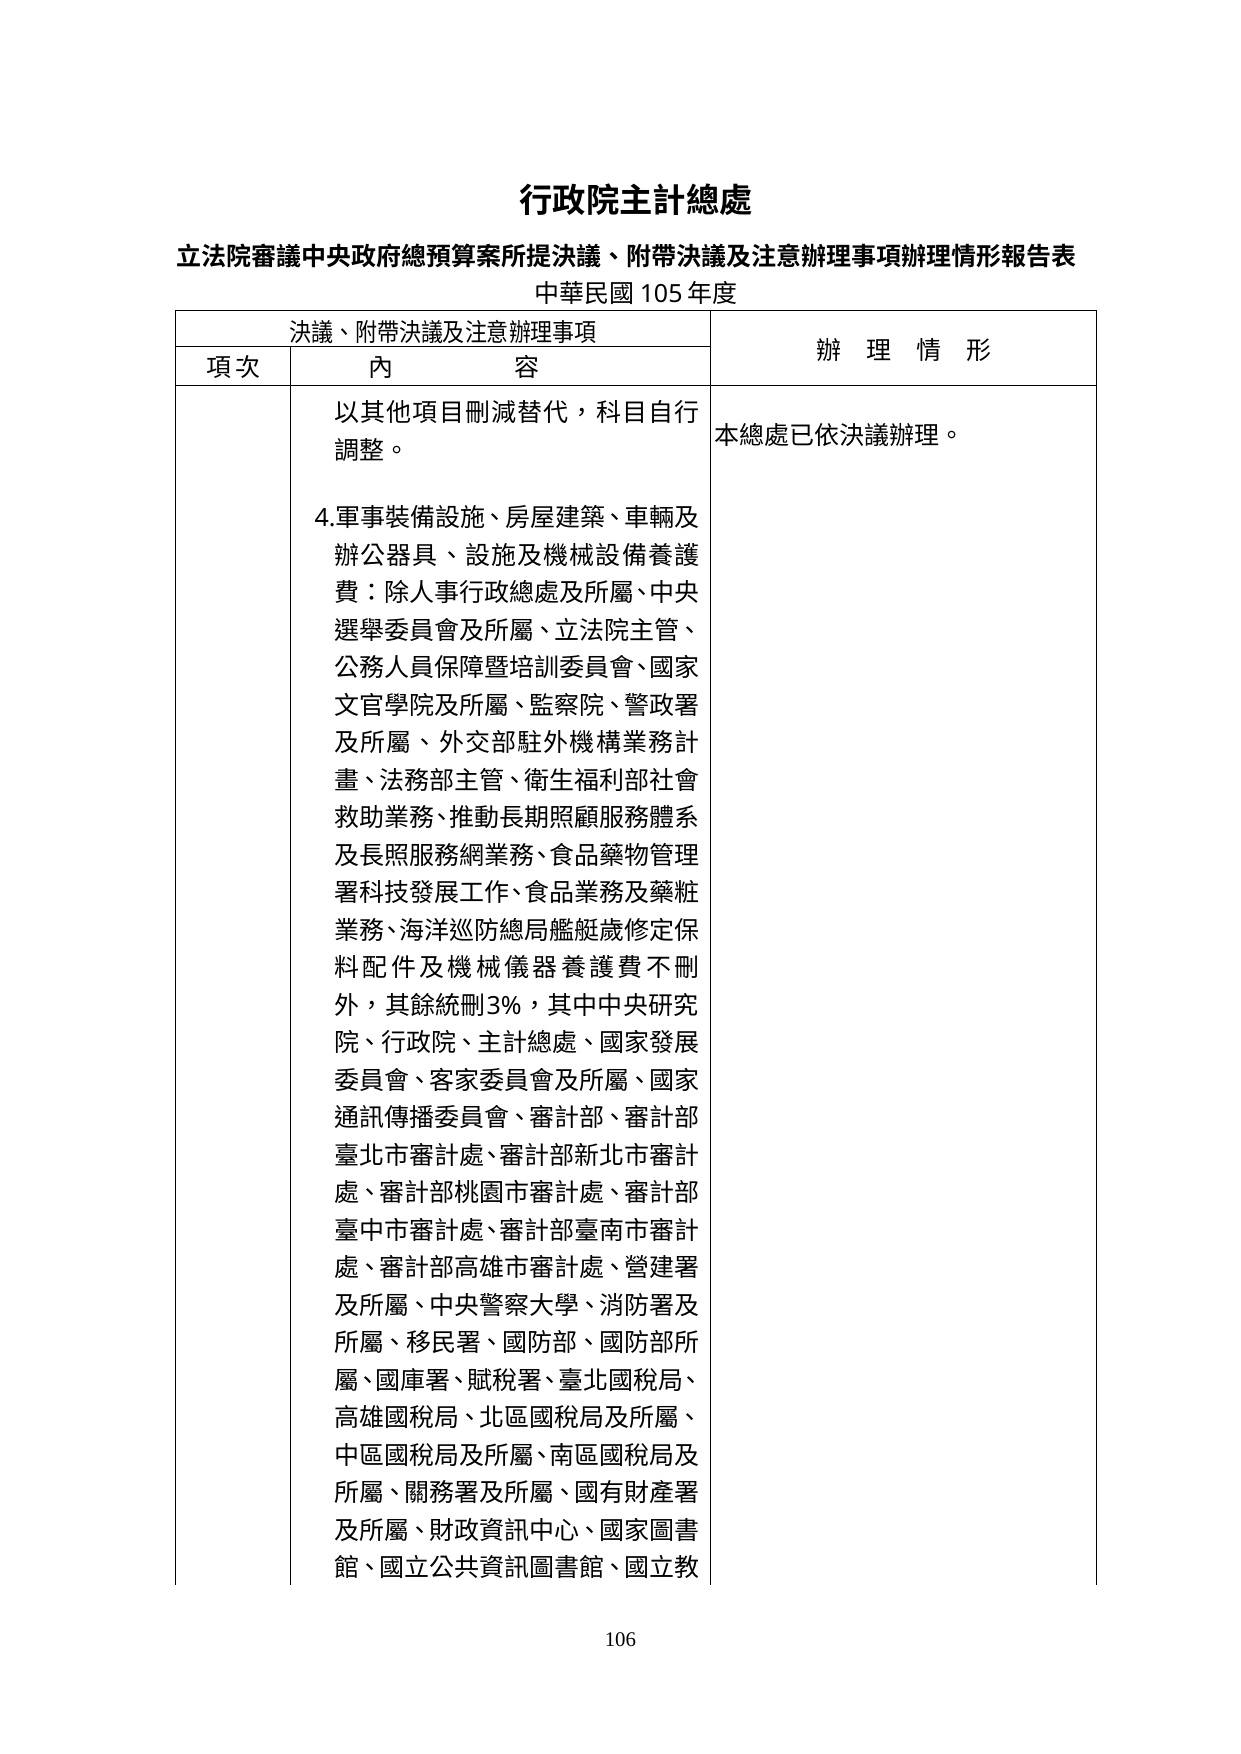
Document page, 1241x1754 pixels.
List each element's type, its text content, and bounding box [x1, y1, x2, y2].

table_cell 辦理情形 [711, 311, 1096, 384]
table_cell [176, 386, 290, 1584]
table_header 行政院主計總處 立法院審議中央政府總預算案所提決議、附帶決議及注意辦理事項辦理情形報告表 中華民國105年度 [175, 160, 1096, 310]
table_cell 本總處已依決議辦理。 [711, 386, 1096, 1584]
table_cell 以其他項目刪減替代，科目自行調整。 4.軍事裝備設施、房屋建築、車輛及辦公器具、設施及機械設備養護費：除人事行政總處及所屬、中央選舉委員會及所屬、立法院主管、公務人員保障暨培訓委員會、國家文官學院及所屬、監察院、警政署及所屬、外交部駐外機構業務計畫、法務部主管、衛生福利部社會救助業務、推動長期照顧服務體系及長照服務網業務、食品藥物管理署科技發展工作、食品業務及藥粧業務、海洋巡防總局艦艇歲修定保料配件及機械儀器養護費不刪外，其餘統刪3%，其中中央研究院、行政院、主計總處、國家發展委員會、客家委員會及所屬、國家通訊傳播委員會、審計部、審計部臺北市審計處、審計部新北市審計處、審計部桃園市審計處、審計部臺中市審計處、審計部臺南市審計處、審計部高雄市審計處、營建署及所屬、中央警察大學、消防署及所屬、移民署、國防部、國防部所屬、國庫署、賦稅署、臺北國稅局、高雄國稅局、北區國稅局及所屬、中區國稅局及所屬、南區國稅局及所屬、關務署及所屬、國有財產署及所屬、財政資訊中心、國家圖書館、國立公共資訊圖書館、國立教 [291, 386, 710, 1584]
table_cell 項次 [176, 347, 290, 384]
table_cell 決議、附帶決議及注意辦理事項 [176, 311, 710, 346]
table_cell 內 容 [291, 347, 710, 384]
